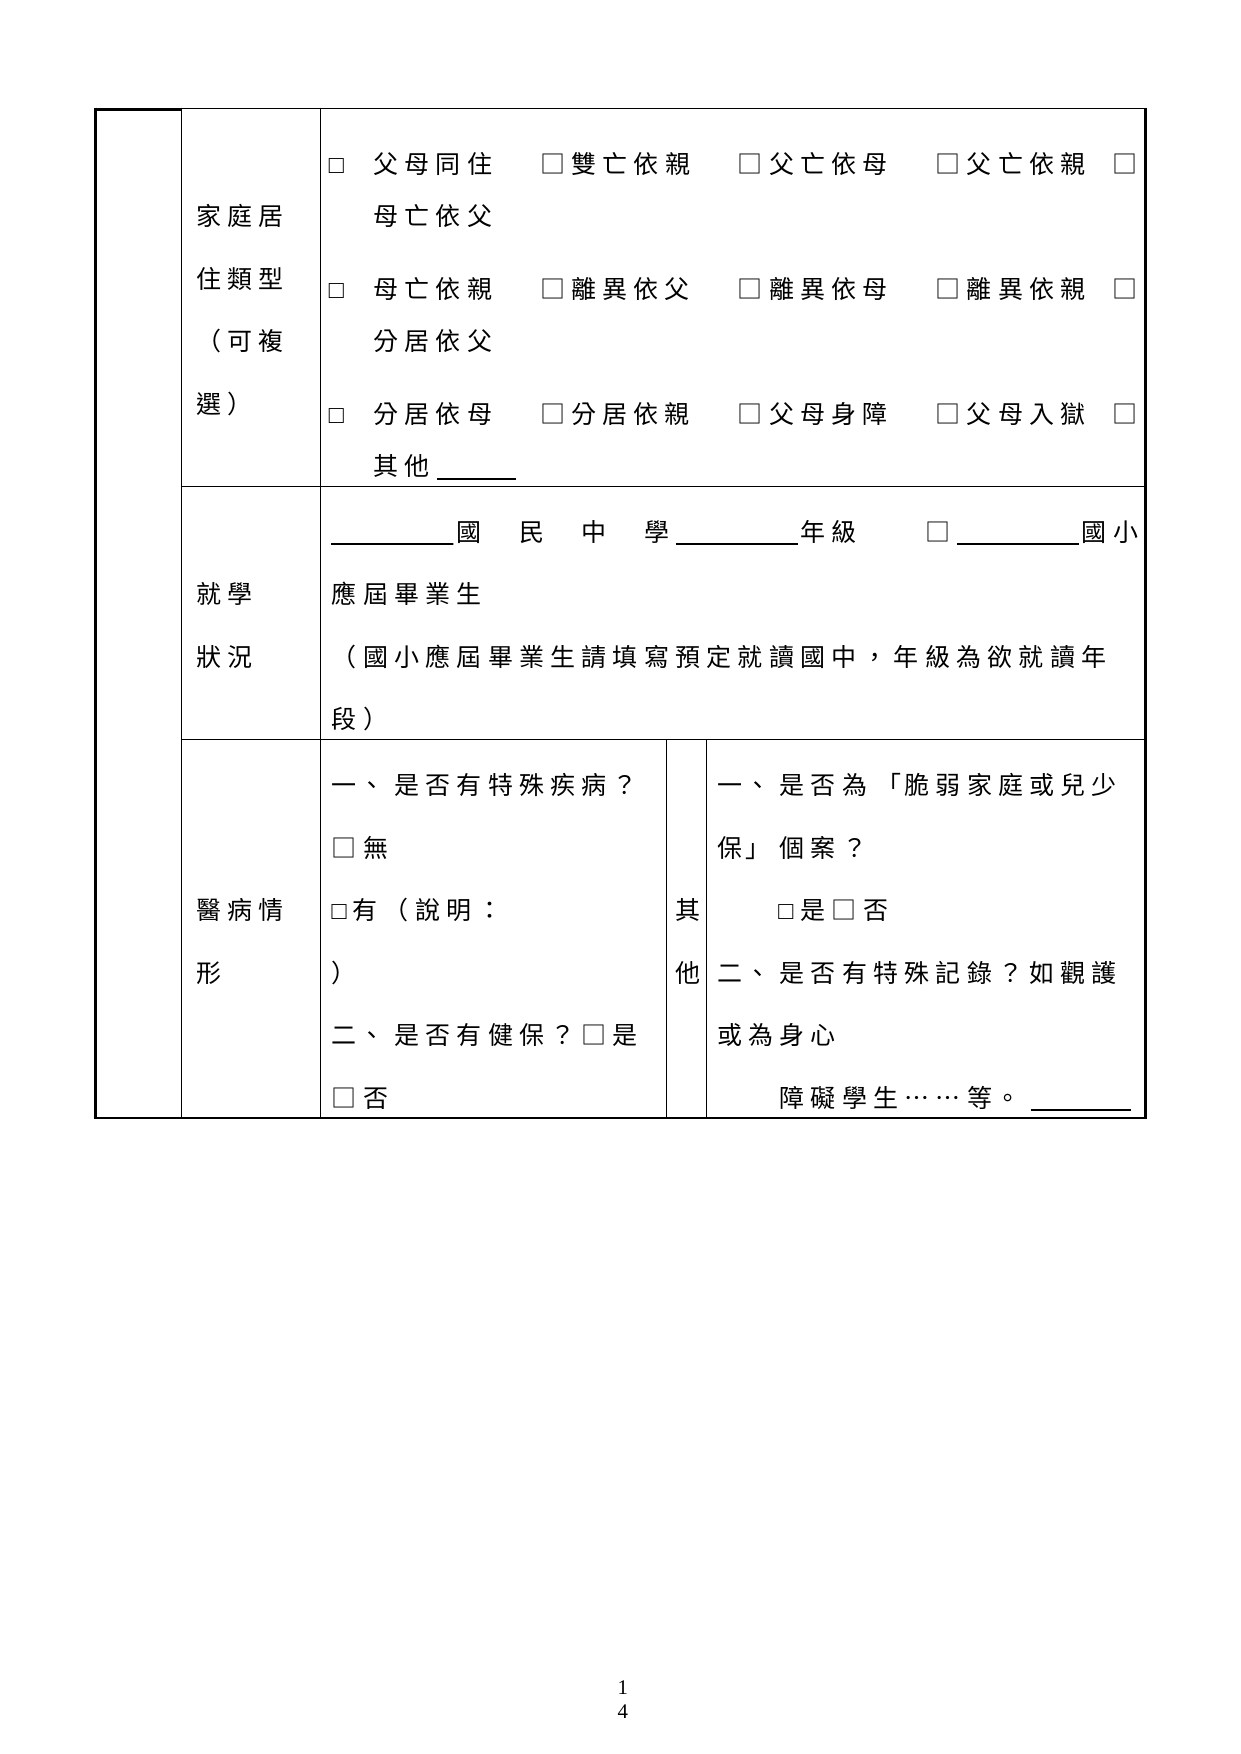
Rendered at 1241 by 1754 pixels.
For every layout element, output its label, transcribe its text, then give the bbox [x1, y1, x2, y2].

table_cell 父母同住 □雙亡依親 □父亡依母 □父亡依親 □母亡依父 母亡依親 □離異依父 □離異依母 □離異依親 □分居依父 分居依母 □分居依親 □父母身障 □父母入獄 □其他 [321, 109, 1144, 486]
table_cell 就學 狀況 [182, 487, 320, 739]
table_cell 其 他 [667, 740, 706, 1117]
table_cell 醫病情形 [182, 740, 320, 1117]
table_cell 一、是否為「脆弱家庭或兒少保」個案？ □是□否 二、是否有特殊記錄？如觀護或為身心 障礙學生……等。 [707, 740, 1144, 1117]
table_cell 家庭居住類型（可複選） [182, 109, 320, 486]
table_cell 一、是否有特殊疾病？□無 □有（說明： ） 二、是否有健保？□是□否 [321, 740, 666, 1117]
table_cell 國 民 中 學 年級 □ 國小應屆畢業生 （國小應屆畢業生請填寫預定就讀國中，年級為欲就讀年段） [321, 487, 1144, 739]
table_header [97, 111, 181, 1117]
